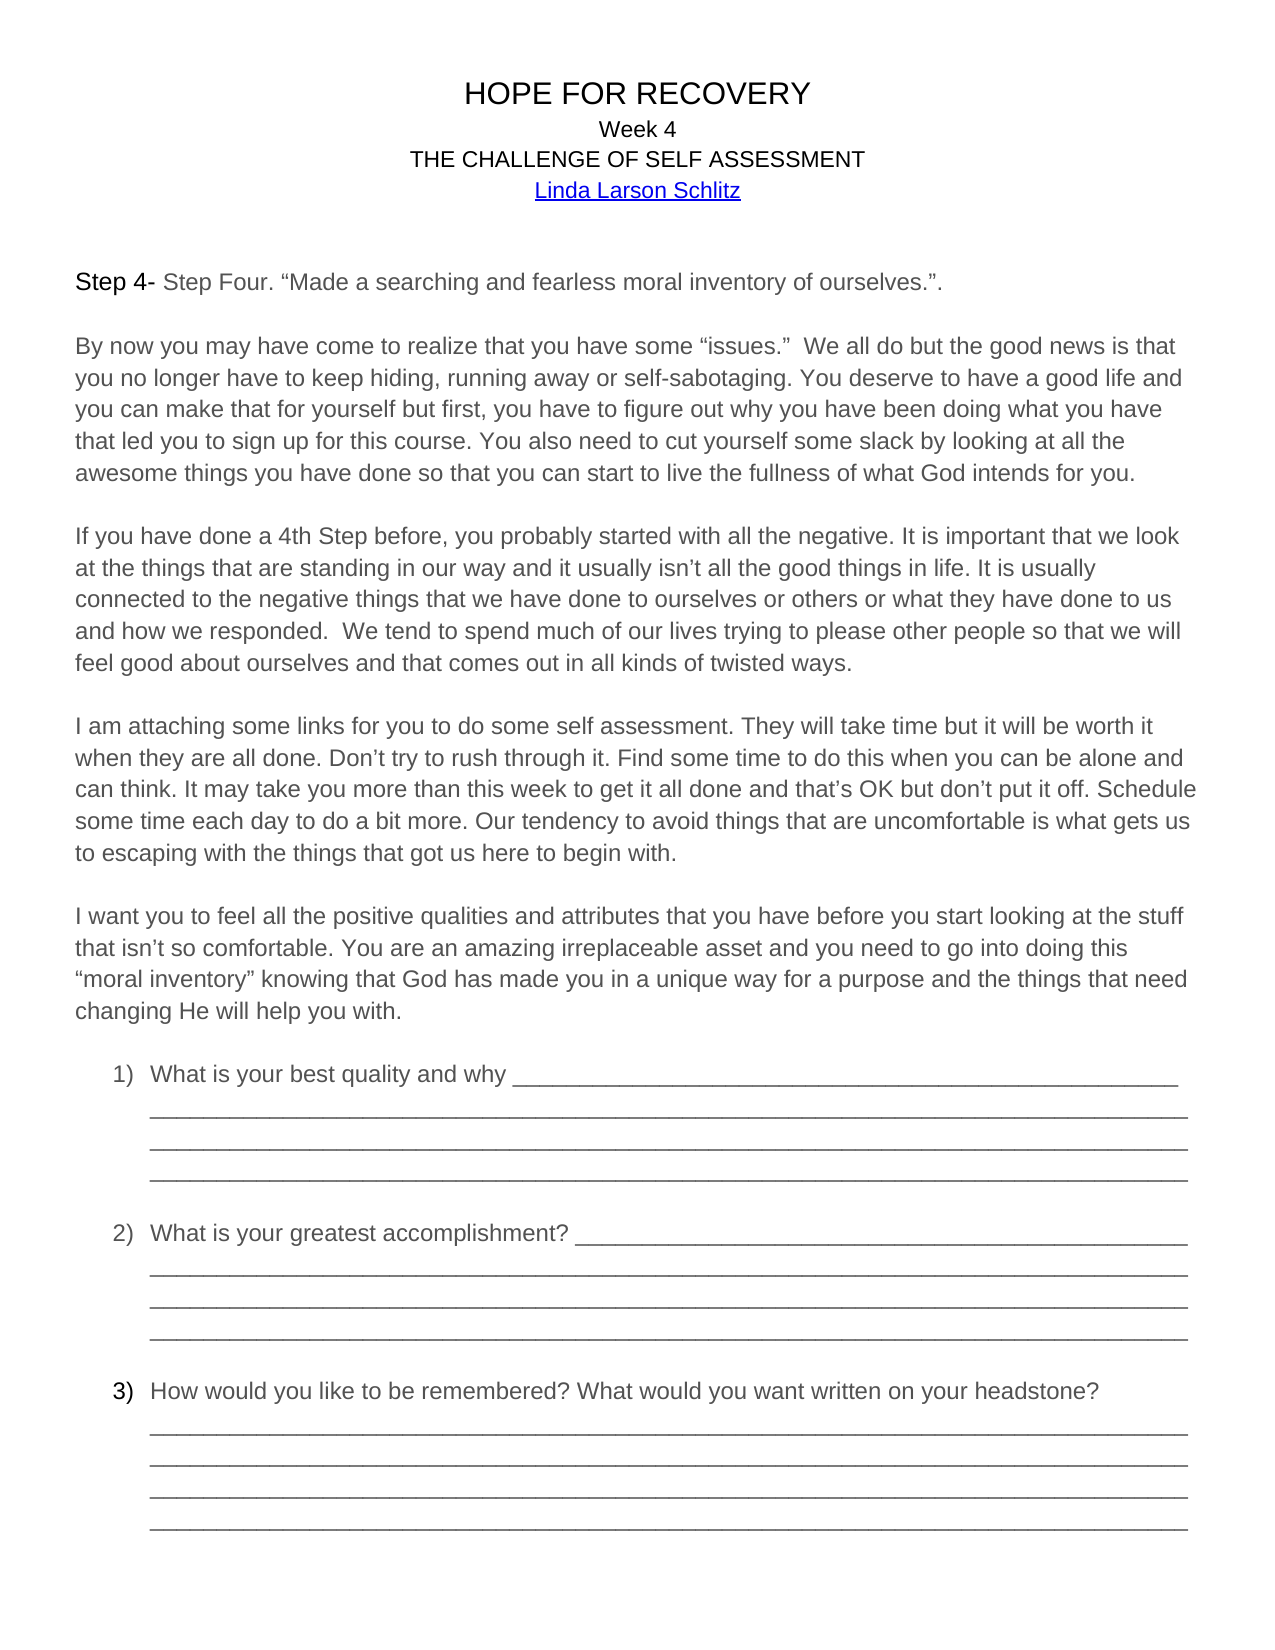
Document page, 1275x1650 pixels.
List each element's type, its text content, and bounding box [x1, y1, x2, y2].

text I am attaching some links for you to do some self assessment. They will take time but it will be worth it when they are all done. Don’t try to rush through it. Find some time to do this when you can be alone and can think. It may take you more than this week to get it all done and that’s OK but don’t put it off. Schedule some time each day to do a bit more. Our tendency to avoid things that are uncomfortable is what gets us to escaping with the things that got us here to begin with. [75, 712, 1200, 866]
text By now you may have come to realize that you have some “issues.” We all do but the good news is that you no longer have to keep hiding, running away or self-sabotaging. You deserve to have a good life and you can make that for yourself but first, you have to figure out why you have been doing what you have that led you to sign up for this course. You also need to cut yourself some slack by looking at all the awesome things you have done so that you can start to live the fullness of what God intends for you. [75, 332, 1200, 486]
text Linda Larson Schlitz [75, 177, 1200, 203]
text I want you to feel all the positive qualities and attributes that you have before you start looking at the stuff that isn’t so comfortable. You are an amazing irreplaceable asset and you need to go into doing this “moral inventory” knowing that God has made you in a unique way for a purpose and the things that need changing He will help you with. [75, 902, 1200, 1024]
text Week 4 [75, 116, 1200, 143]
text Step 4- Step Four. “Made a searching and fearless moral inventory of ourselves.”. [75, 267, 1200, 296]
list What is your greatest accomplishment? ______________________________________________ __________________________________________________________________________________________________________________________________________________________________________________________________________________________________________ [112, 1219, 1200, 1341]
text THE CHALLENGE OF SELF ASSESSMENT [75, 146, 1200, 173]
list How would you like to be remembered? What would you want written on your headstone? ________________________________________________________________________________________________________________________________________________________________________________________________________________________________________________________________________________________________________________________ [112, 1377, 1200, 1531]
text If you have done a 4th Step before, you probably started with all the negative. It is important that we look at the things that are standing in our way and it usually isn’t all the good things in life. It is usually connected to the negative things that we have done to ourselves or others or what they have done to us and how we responded. We tend to spend much of our lives trying to please other people so that we will feel good about ourselves and that comes out in all kinds of twisted ways. [75, 522, 1200, 676]
text HOPE FOR RECOVERY [75, 75, 1200, 111]
list What is your best quality and why __________________________________________________ __________________________________________________________________________________________________________________________________________________________________________________________________________________________________________ [112, 1060, 1200, 1183]
